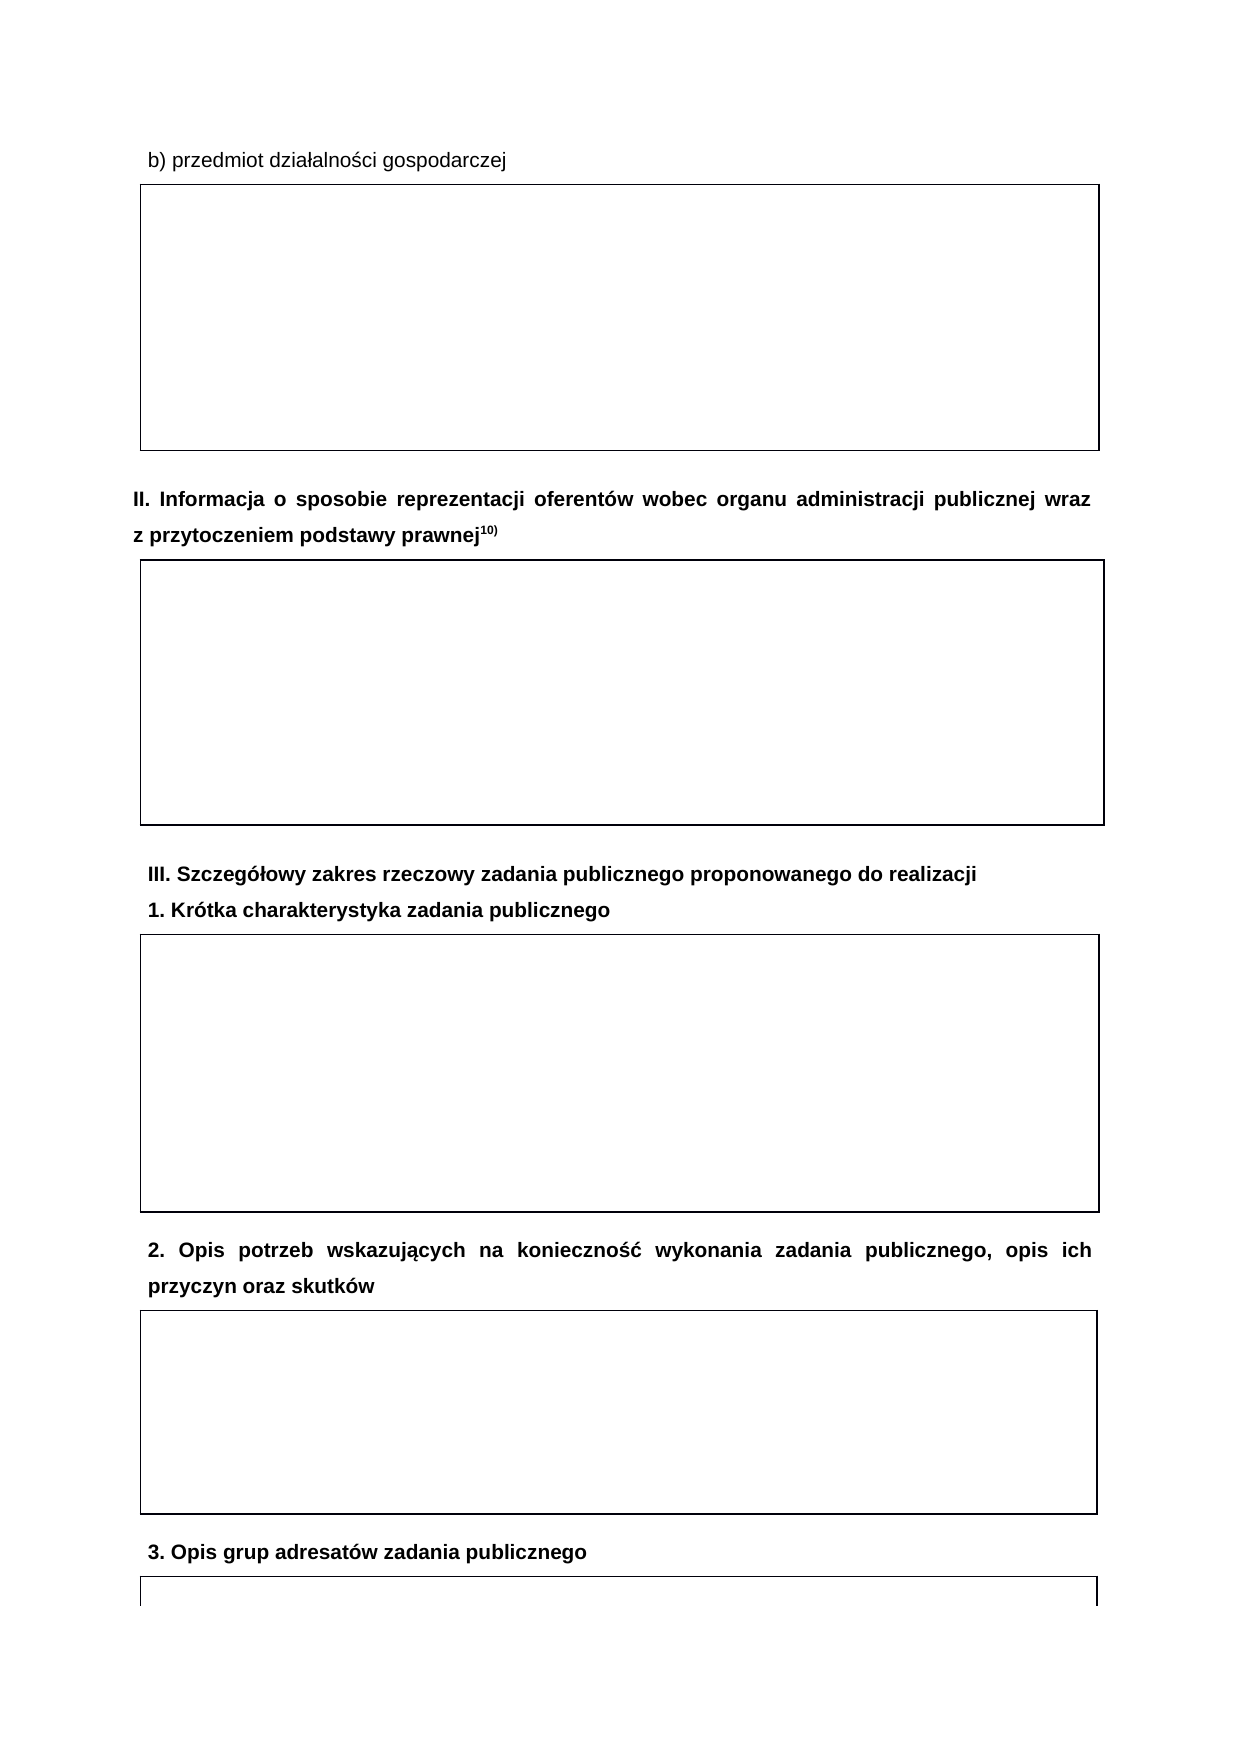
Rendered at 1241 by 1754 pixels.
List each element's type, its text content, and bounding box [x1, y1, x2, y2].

table_header [141, 1311, 1096, 1381]
table_cell [141, 1008, 1098, 1211]
text b) przedmiot działalności gospodarczej [148, 148, 1093, 172]
table_cell [141, 656, 1103, 824]
table_cell [141, 209, 1098, 233]
table_header [141, 935, 1098, 1008]
text 1. Krótka charakterystyka zadania publicznego [148, 898, 1093, 922]
table_cell [141, 1381, 1096, 1513]
table_header [141, 185, 1098, 209]
table_header [141, 561, 1103, 656]
text II. Informacja o sposobie reprezentacji oferentów wobec organu administracji publicznej wraz z przytoczeniem podstawy prawnej10) [133, 487, 1093, 547]
text III. Szczegółowy zakres rzeczowy zadania publicznego proponowanego do realizacji [148, 862, 1093, 886]
text 3. Opis grup adresatów zadania publicznego [148, 1539, 1093, 1563]
text 2. Opis potrzeb wskazujących na konieczność wykonania zadania publicznego, opis ich przyczyn oraz skutków [148, 1238, 1093, 1298]
table_header [141, 1577, 1096, 1606]
table_cell [141, 233, 1098, 258]
table_cell [141, 258, 1098, 450]
